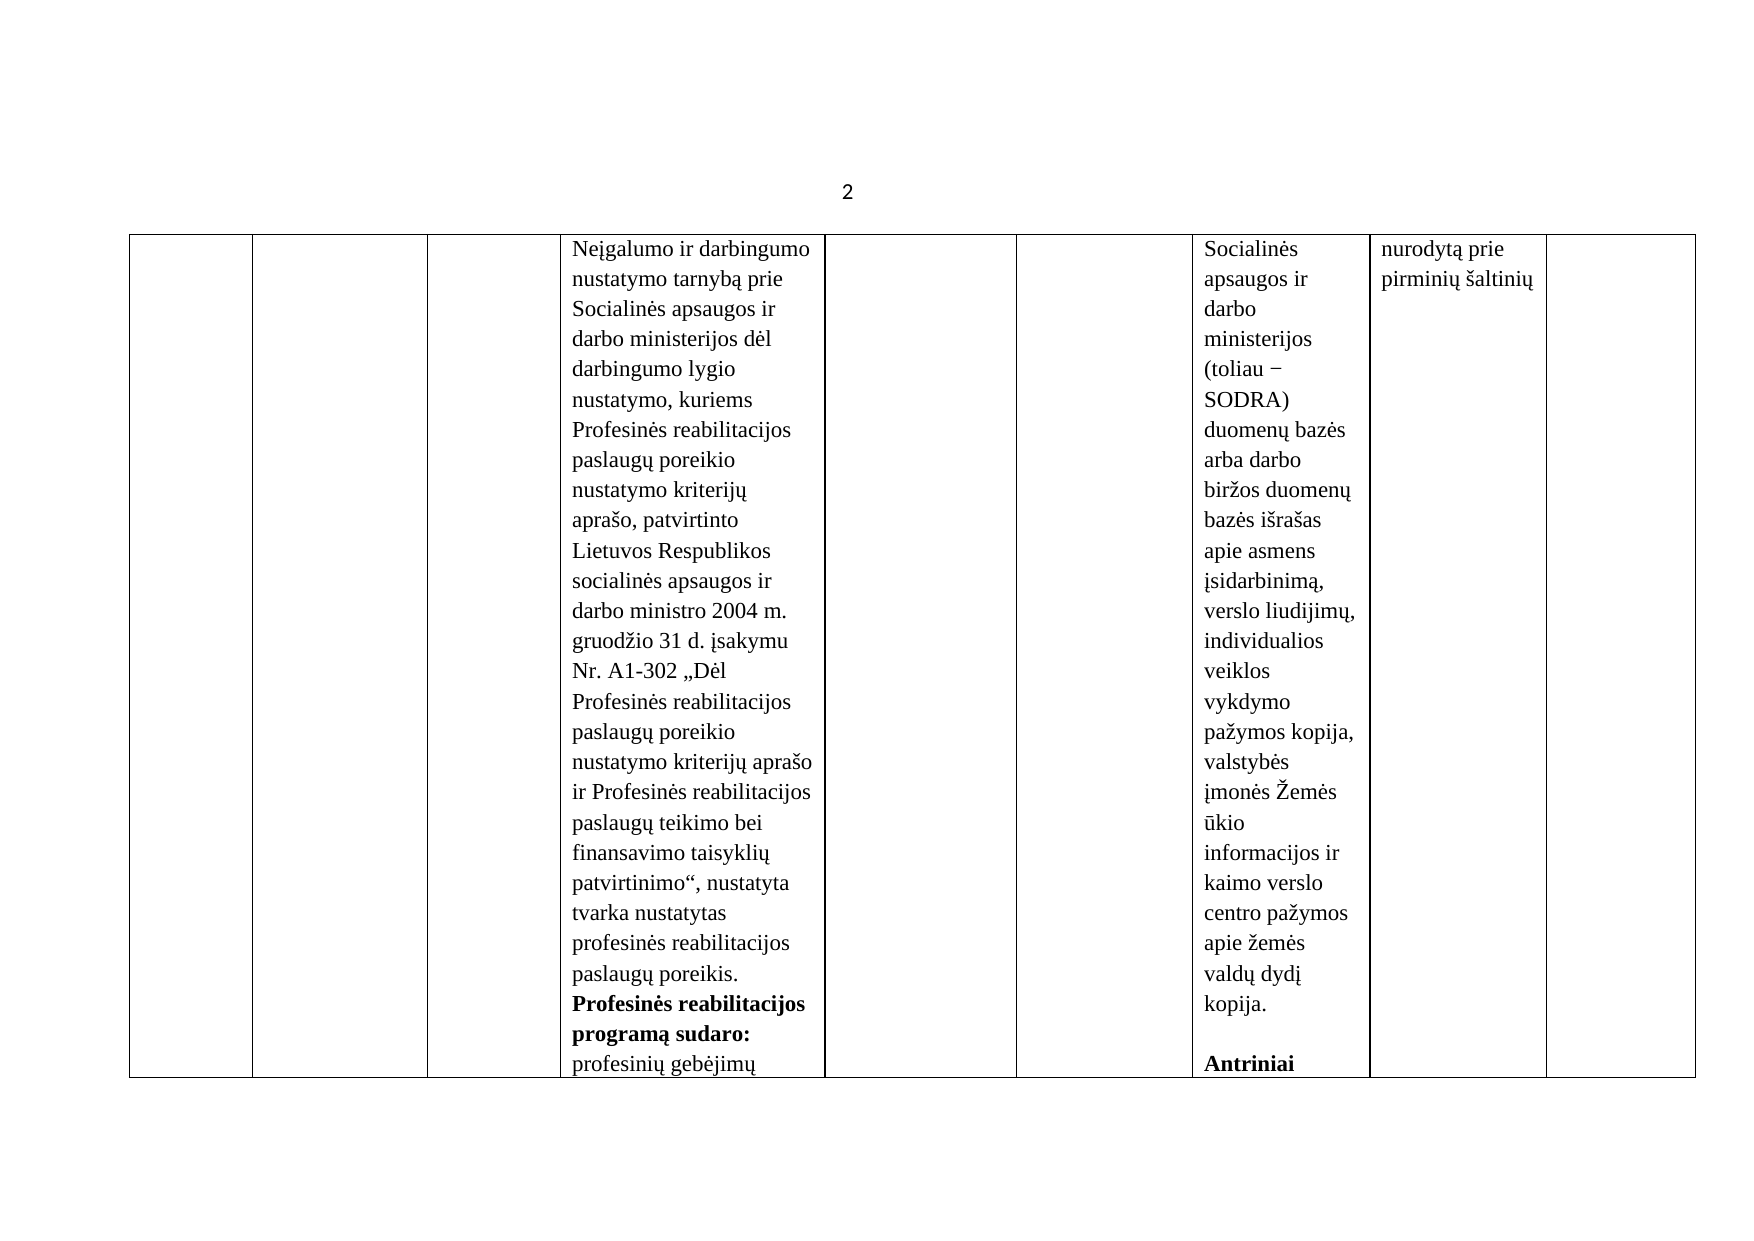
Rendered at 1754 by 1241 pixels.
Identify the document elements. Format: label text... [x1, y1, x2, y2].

table_cell [253, 235, 427, 1077]
table_cell Socialinės apsaugos ir darbo ministerijos (toliau − SODRA) duomenų bazės arba darbo biržos duomenų bazės išrašas apie asmens įsidarbinimą, verslo liudijimų, individualios veiklos vykdymo pažymos kopija, valstybės įmonės Žemės ūkio informacijos ir kaimo verslo centro pažymos apie žemės valdų dydį kopija. Antriniai [1193, 235, 1369, 1077]
table_cell [1017, 235, 1192, 1077]
table_cell Neįgalumo ir darbingumo nustatymo tarnybą prie Socialinės apsaugos ir darbo ministerijos dėl darbingumo lygio nustatymo, kuriems Profesinės reabilitacijos paslaugų poreikio nustatymo kriterijų aprašo, patvirtinto Lietuvos Respublikos socialinės apsaugos ir darbo ministro 2004 m. gruodžio 31 d. įsakymu Nr. A1-302 „Dėl Profesinės reabilitacijos paslaugų poreikio nustatymo kriterijų aprašo ir Profesinės reabilitacijos paslaugų teikimo bei finansavimo taisyklių patvirtinimo“, nustatyta tvarka nustatytas profesinės reabilitacijos paslaugų poreikis. Profesinės reabilitacijos programą sudaro: profesinių gebėjimų [561, 235, 824, 1077]
table_cell nurodytą prie pirminių šaltinių [1371, 235, 1546, 1077]
table_cell [826, 235, 1016, 1077]
table_cell [1547, 235, 1695, 1077]
table_cell [130, 235, 252, 1077]
table_cell [428, 235, 560, 1077]
